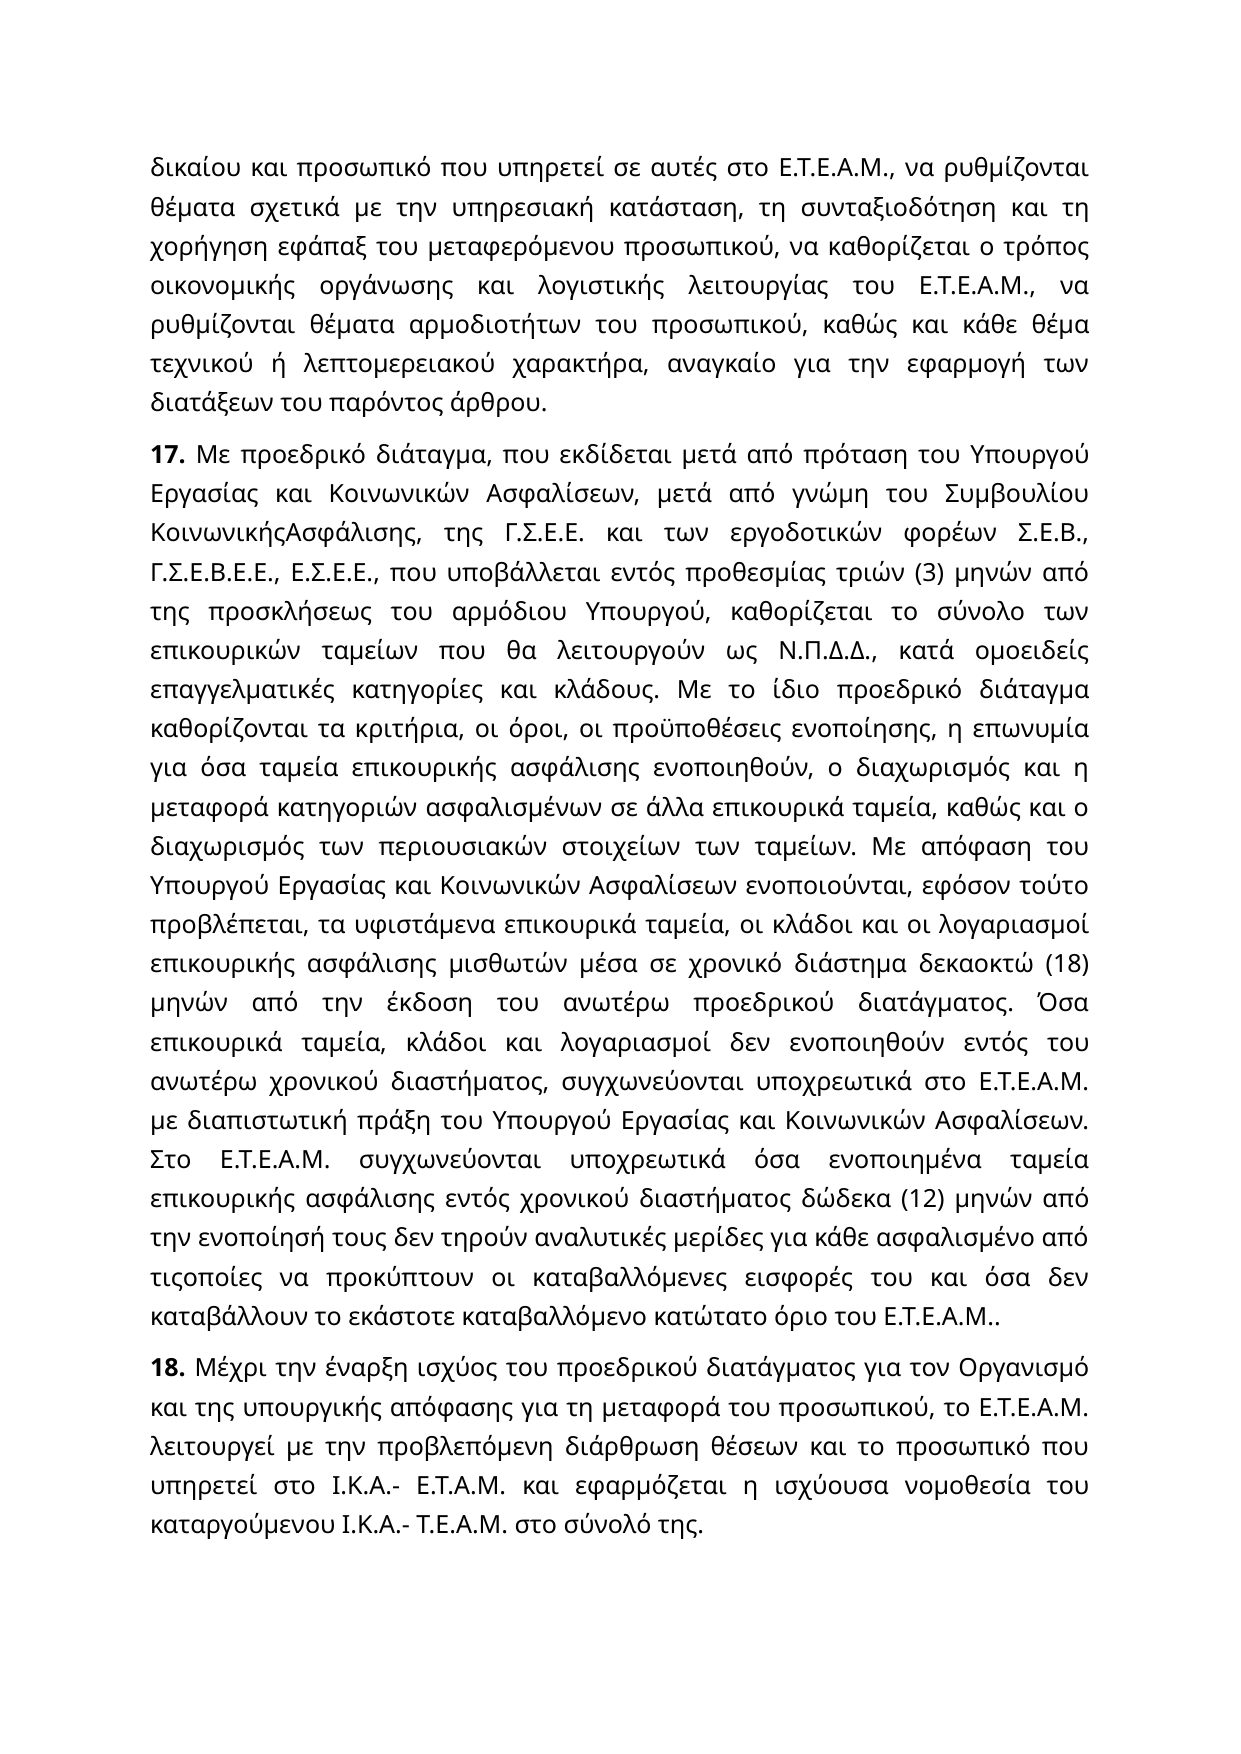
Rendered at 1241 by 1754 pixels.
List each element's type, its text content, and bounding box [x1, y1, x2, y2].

text 17. Με προεδρικό διάταγμα, που εκδίδεται μετά από πρόταση του Υπουργού Εργασίας και Κοινωνικών Ασφαλίσεων, μετά από γνώμη του Συμβουλίου ΚοινωνικήςΑσφάλισης, της Γ.Σ.Ε.Ε. και των εργοδοτικών φορέων Σ.Ε.Β., Γ.Σ.Ε.Β.Ε.Ε., Ε.Σ.Ε.Ε., που υποβάλλεται εντός προθεσμίας τριών (3) μηνών από της προσκλήσεως του αρμόδιου Υπουργού, καθορίζεται το σύνολο των επικουρικών ταμείων που θα λειτουργούν ως Ν.Π.Δ.Δ., κατά ομοειδείς επαγγελματικές κατηγορίες και κλάδους. Με το ίδιο προεδρικό διάταγμα καθορίζονται τα κριτήρια, οι όροι, οι προϋποθέσεις ενοποίησης, η επωνυμία για όσα ταμεία επικουρικής ασφάλισης ενοποιηθούν, ο διαχωρισμός και η μεταφορά κατηγοριών ασφαλισμένων σε άλλα επικουρικά ταμεία, καθώς και ο διαχωρισμός των περιουσιακών στοιχείων των ταμείων. Με απόφαση του Υπουργού Εργασίας και Κοινωνικών Ασφαλίσεων ενοποιούνται, εφόσον τούτο προβλέπεται, τα υφιστάμενα επικουρικά ταμεία, οι κλάδοι και οι λογαριασμοί επικουρικής ασφάλισης μισθωτών μέσα σε χρονικό διάστημα δεκαοκτώ (18) μηνών από την έκδοση του ανωτέρω προεδρικού διατάγματος. Όσα επικουρικά ταμεία, κλάδοι και λογαριασμοί δεν ενοποιηθούν εντός του ανωτέρω χρονικού διαστήματος, συγχωνεύονται υποχρεωτικά στο Ε.Τ.Ε.Α.Μ. με διαπιστωτική πράξη του Υπουργού Εργασίας και Κοινωνικών Ασφαλίσεων. Στο Ε.Τ.Ε.Α.Μ. συγχωνεύονται υποχρεωτικά όσα ενοποιημένα ταμεία επικουρικής ασφάλισης εντός χρονικού διαστήματος δώδεκα (12) μηνών από την ενοποίησή τους δεν τηρούν αναλυτικές μερίδες για κάθε ασφαλισμένο από τιςοποίες να προκύπτουν οι καταβαλλόμενες εισφορές του και όσα δεν καταβάλλουν το εκάστοτε καταβαλλόμενο κατώτατο όριο του Ε.Τ.Ε.Α.Μ.. [150, 437, 1090, 1332]
text δικαίου και προσωπικό που υπηρετεί σε αυτές στο Ε.Τ.Ε.Α.Μ., να ρυθμίζονται θέματα σχετικά με την υπηρεσιακή κατάσταση, τη συνταξιοδότηση και τη χορήγηση εφάπαξ του μεταφερόμενου προσωπικού, να καθορίζεται ο τρόπος οικονομικής οργάνωσης και λογιστικής λειτουργίας του Ε.Τ.Ε.Α.Μ., να ρυθμίζονται θέματα αρμοδιοτήτων του προσωπικού, καθώς και κάθε θέμα τεχνικού ή λεπτομερειακού χαρακτήρα, αναγκαίο για την εφαρμογή των διατάξεων του παρόντος άρθρου. [150, 150, 1090, 419]
text 18. Μέχρι την έναρξη ισχύος του προεδρικού διατάγματος για τον Οργανισμό και της υπουργικής απόφασης για τη μεταφορά του προσωπικού, το Ε.Τ.Ε.Α.Μ. λειτουργεί με την προβλεπόμενη διάρθρωση θέσεων και το προσωπικό που υπηρετεί στο Ι.Κ.Α.- Ε.Τ.Α.Μ. και εφαρμόζεται η ισχύουσα νομοθεσία του καταργούμενου Ι.Κ.Α.- Τ.Ε.Α.Μ. στο σύνολό της. [150, 1350, 1090, 1541]
